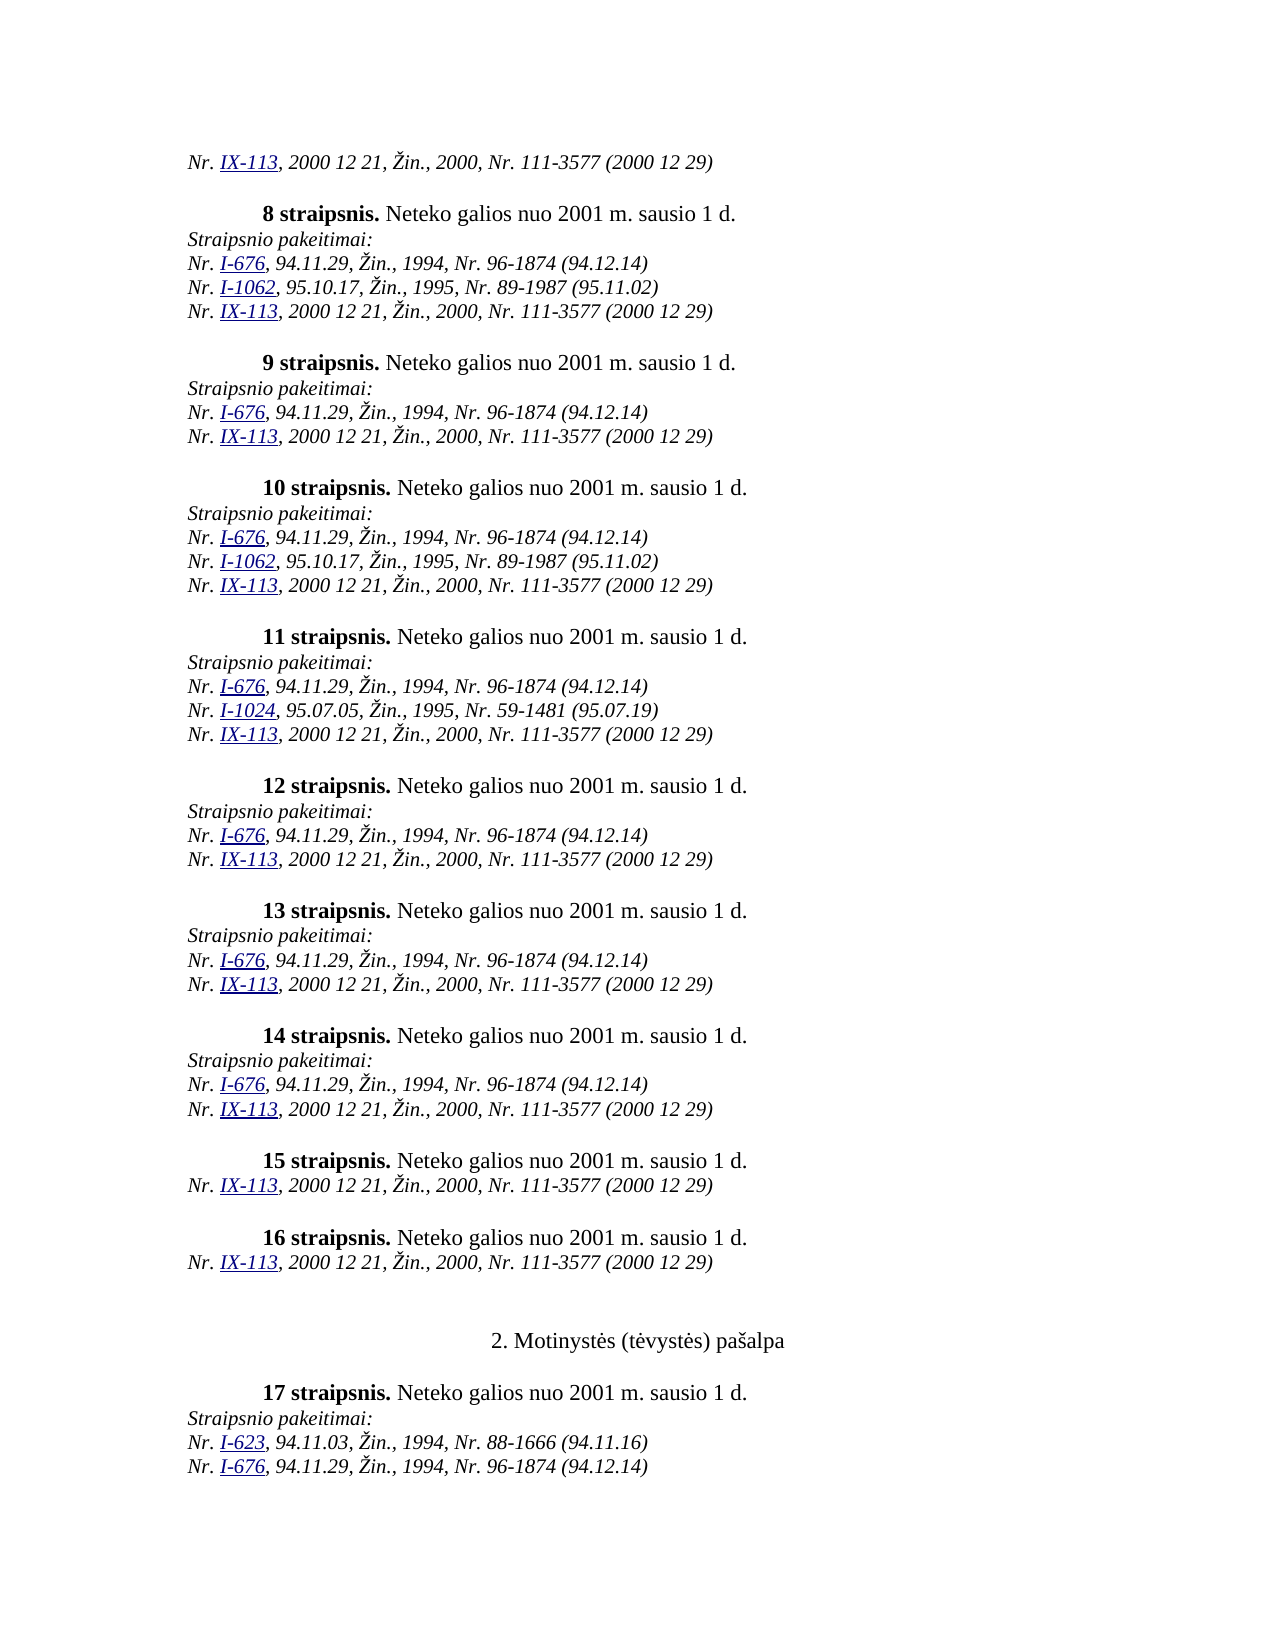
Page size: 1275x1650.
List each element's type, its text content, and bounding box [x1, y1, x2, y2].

text Nr. IX-113, 2000 12 21, Žin., 2000, Nr. 111-3577 (2000 12 29) [187, 1250, 1088, 1274]
text 10 straipsnis. Neteko galios nuo 2001 m. sausio 1 d. [187, 474, 1088, 501]
text Nr. I-676, 94.11.29, Žin., 1994, Nr. 96-1874 (94.12.14) [187, 947, 1088, 972]
text Nr. IX-113, 2000 12 21, Žin., 2000, Nr. 111-3577 (2000 12 29) [187, 424, 1088, 448]
text 12 straipsnis. Neteko galios nuo 2001 m. sausio 1 d. [187, 772, 1088, 798]
text Straipsnio pakeitimai: [187, 1406, 1088, 1430]
text Nr. IX-113, 2000 12 21, Žin., 2000, Nr. 111-3577 (2000 12 29) [187, 1173, 1088, 1197]
text 15 straipsnis. Neteko galios nuo 2001 m. sausio 1 d. [187, 1147, 1088, 1173]
text 17 straipsnis. Neteko galios nuo 2001 m. sausio 1 d. [187, 1379, 1088, 1406]
text Straipsnio pakeitimai: [187, 376, 1088, 400]
text Nr. I-676, 94.11.29, Žin., 1994, Nr. 96-1874 (94.12.14) [187, 1454, 1088, 1478]
text Straipsnio pakeitimai: [187, 923, 1088, 947]
text 11 straipsnis. Neteko galios nuo 2001 m. sausio 1 d. [187, 623, 1088, 649]
text Nr. I-676, 94.11.29, Žin., 1994, Nr. 96-1874 (94.12.14) [187, 400, 1088, 424]
text 16 straipsnis. Neteko galios nuo 2001 m. sausio 1 d. [187, 1224, 1088, 1250]
text 9 straipsnis. Neteko galios nuo 2001 m. sausio 1 d. [187, 349, 1088, 376]
text Nr. IX-113, 2000 12 21, Žin., 2000, Nr. 111-3577 (2000 12 29) [187, 722, 1088, 746]
text Nr. I-676, 94.11.29, Žin., 1994, Nr. 96-1874 (94.12.14) [187, 823, 1088, 847]
text Nr. IX-113, 2000 12 21, Žin., 2000, Nr. 111-3577 (2000 12 29) [187, 150, 1088, 174]
text Nr. IX-113, 2000 12 21, Žin., 2000, Nr. 111-3577 (2000 12 29) [187, 573, 1088, 597]
text Straipsnio pakeitimai: [187, 227, 1088, 251]
text Nr. I-676, 94.11.29, Žin., 1994, Nr. 96-1874 (94.12.14) [187, 251, 1088, 275]
text Nr. I-676, 94.11.29, Žin., 1994, Nr. 96-1874 (94.12.14) [187, 1072, 1088, 1096]
text Nr. I-676, 94.11.29, Žin., 1994, Nr. 96-1874 (94.12.14) [187, 525, 1088, 549]
text Nr. IX-113, 2000 12 21, Žin., 2000, Nr. 111-3577 (2000 12 29) [187, 299, 1088, 323]
text 8 straipsnis. Neteko galios nuo 2001 m. sausio 1 d. [187, 200, 1088, 227]
text 14 straipsnis. Neteko galios nuo 2001 m. sausio 1 d. [187, 1022, 1088, 1048]
subtitle 2. Motinystės (tėvystės) pašalpa [187, 1327, 1088, 1353]
text Nr. IX-113, 2000 12 21, Žin., 2000, Nr. 111-3577 (2000 12 29) [187, 972, 1088, 996]
text Straipsnio pakeitimai: [187, 649, 1088, 674]
text Straipsnio pakeitimai: [187, 798, 1088, 823]
text Straipsnio pakeitimai: [187, 501, 1088, 525]
text Nr. IX-113, 2000 12 21, Žin., 2000, Nr. 111-3577 (2000 12 29) [187, 1096, 1088, 1121]
text Nr. I-1062, 95.10.17, Žin., 1995, Nr. 89-1987 (95.11.02) [187, 549, 1088, 573]
text Nr. I-1062, 95.10.17, Žin., 1995, Nr. 89-1987 (95.11.02) [187, 275, 1088, 299]
text 13 straipsnis. Neteko galios nuo 2001 m. sausio 1 d. [187, 897, 1088, 923]
text Nr. IX-113, 2000 12 21, Žin., 2000, Nr. 111-3577 (2000 12 29) [187, 847, 1088, 871]
text Nr. I-623, 94.11.03, Žin., 1994, Nr. 88-1666 (94.11.16) [187, 1430, 1088, 1454]
text Straipsnio pakeitimai: [187, 1048, 1088, 1072]
text Nr. I-676, 94.11.29, Žin., 1994, Nr. 96-1874 (94.12.14) [187, 674, 1088, 698]
text Nr. I-1024, 95.07.05, Žin., 1995, Nr. 59-1481 (95.07.19) [187, 698, 1088, 722]
